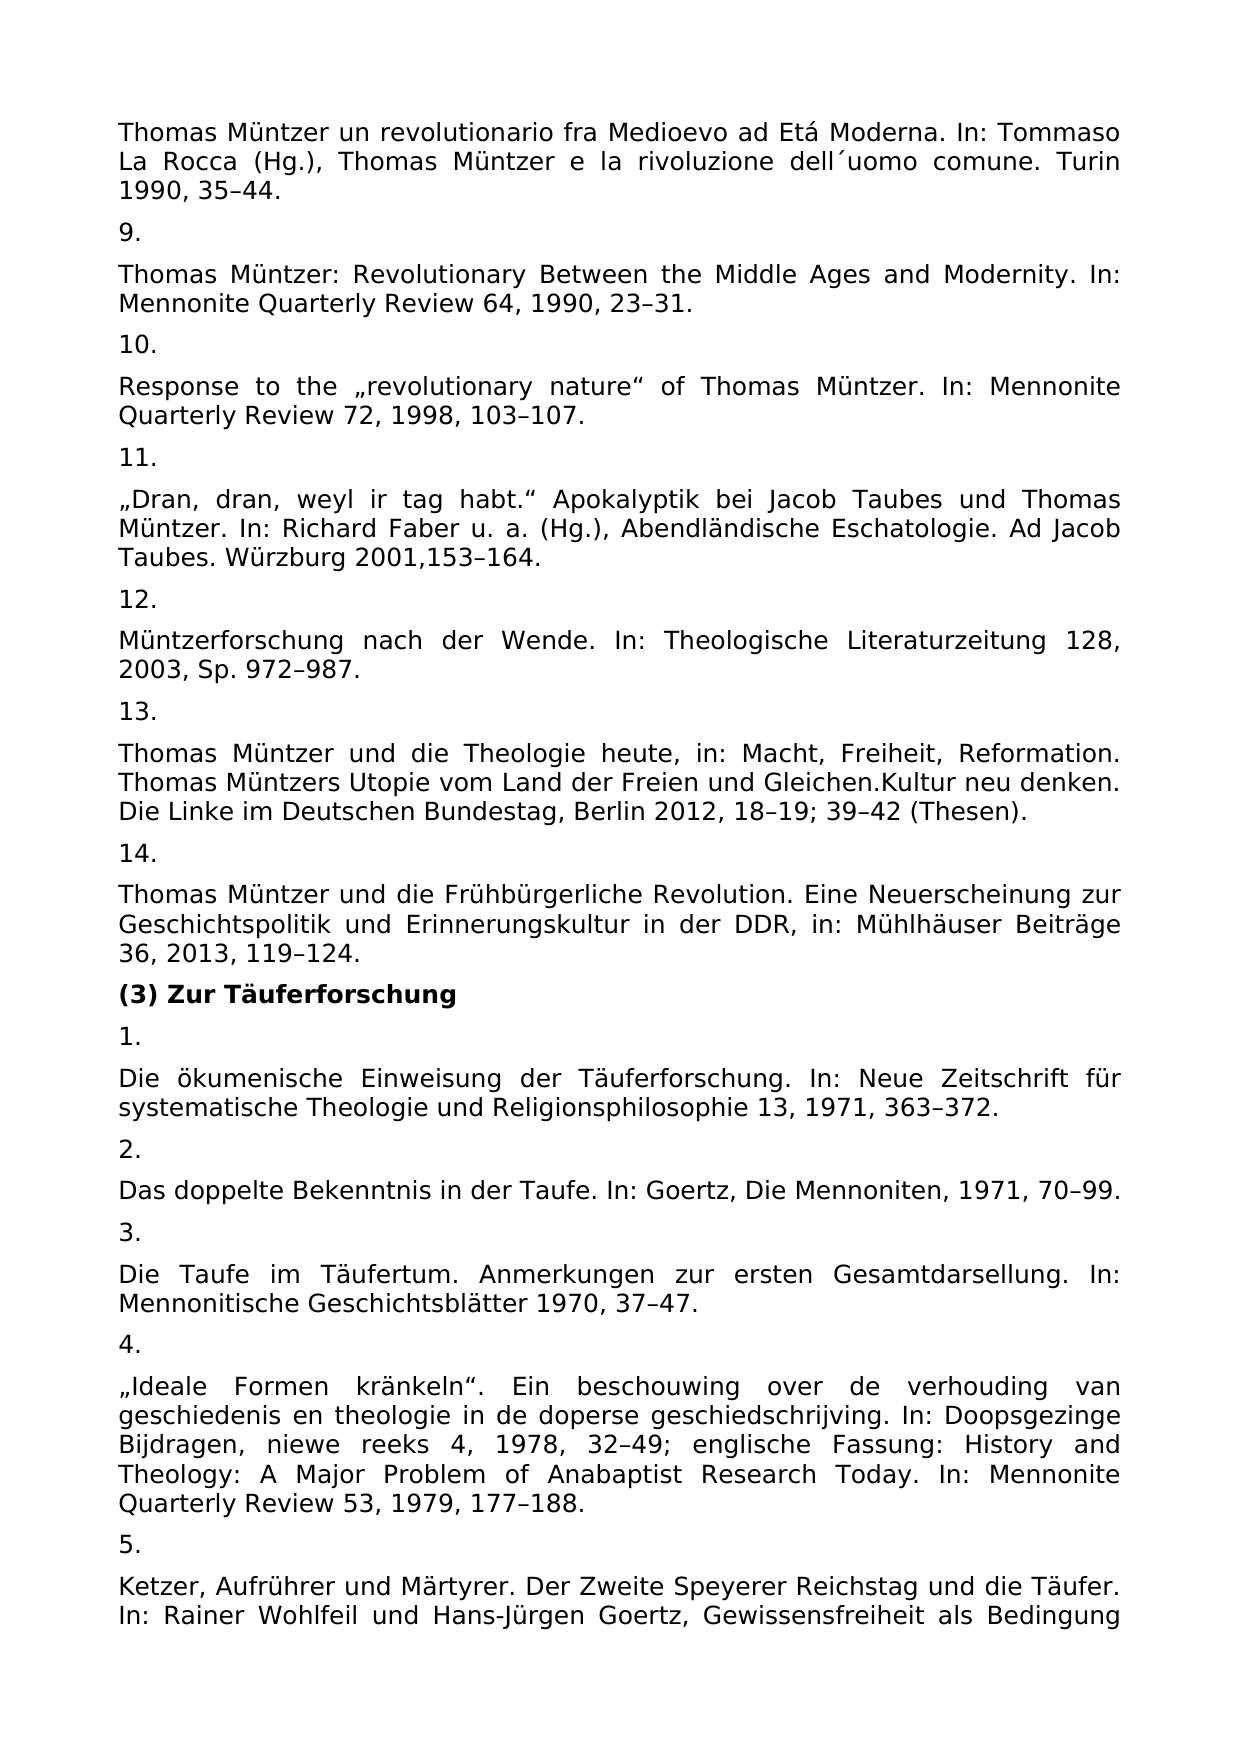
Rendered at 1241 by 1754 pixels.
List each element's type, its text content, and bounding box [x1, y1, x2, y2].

text Thomas Müntzer und die Theologie heute, in: Macht, Freiheit, Reformation. Thomas Müntzers Utopie vom Land der Freien und Gleichen.Kultur neu denken. Die Linke im Deutschen Bundestag, Berlin 2012, 18–19; 39–42 (Thesen). [118, 739, 1122, 826]
text 12. [118, 585, 1122, 614]
text Response to the „revolutionary nature“ of Thomas Müntzer. In: Mennonite Quarterly Review 72, 1998, 103–107. [118, 372, 1122, 431]
text „Ideale Formen kränkeln“. Ein beschouwing over de verhouding van geschiedenis en theologie in de doperse geschiedschrijving. In: Doopsgezinge Bijdragen, niewe reeks 4, 1978, 32–49; englische Fassung: History and Theology: A Major Problem of Anabaptist Research Today. In: Mennonite Quarterly Review 53, 1979, 177–188. [118, 1372, 1122, 1518]
text 9. [118, 218, 1122, 247]
text Die Taufe im Täufertum. Anmerkungen zur ersten Gesamtdarsellung. In: Mennonitische Geschichtsblätter 1970, 37–47. [118, 1260, 1122, 1318]
text Die ökumenische Einweisung der Täuferforschung. In: Neue Zeitschrift für systematische Theologie und Religionsphilosophie 13, 1971, 363–372. [118, 1064, 1122, 1122]
text 13. [118, 697, 1122, 726]
text Das doppelte Bekenntnis in der Taufe. In: Goertz, Die Mennoniten, 1971, 70–99. [118, 1176, 1122, 1206]
text 11. [118, 443, 1122, 472]
text (3) Zur Täuferforschung [118, 981, 1122, 1010]
text „Dran, dran, weyl ir tag habt.“ Apokalyptik bei Jacob Taubes und Thomas Müntzer. In: Richard Faber u. a. (Hg.), Abendländische Eschatologie. Ad Jacob Taubes. Würzburg 2001,153–164. [118, 485, 1122, 572]
text 2. [118, 1135, 1122, 1164]
text 14. [118, 839, 1122, 868]
text Thomas Müntzer: Revolutionary Between the Middle Ages and Modernity. In: Mennonite Quarterly Review 64, 1990, 23–31. [118, 260, 1122, 318]
text Ketzer, Aufrührer und Märtyrer. Der Zweite Speyerer Reichstag und die Täufer. In: Rainer Wohlfeil und Hans-Jürgen Goertz, Gewissensfreiheit als Bedingung [118, 1572, 1122, 1631]
text Müntzerforschung nach der Wende. In: Theologische Literaturzeitung 128, 2003, Sp. 972–987. [118, 626, 1122, 685]
text 5. [118, 1531, 1122, 1560]
text Thomas Müntzer und die Frühbürgerliche Revolution. Eine Neuerscheinung zur Geschichtspolitik und Erinnerungskultur in der DDR, in: Mühlhäuser Beiträge 36, 2013, 119–124. [118, 881, 1122, 968]
text 3. [118, 1218, 1122, 1247]
text 1. [118, 1022, 1122, 1051]
text Thomas Müntzer un revolutionario fra Medioevo ad Etá Moderna. In: Tommaso La Rocca (Hg.), Thomas Müntzer e la rivoluzione dell´uomo comune. Turin 1990, 35–44. [118, 118, 1122, 206]
text 10. [118, 331, 1122, 360]
text 4. [118, 1331, 1122, 1360]
